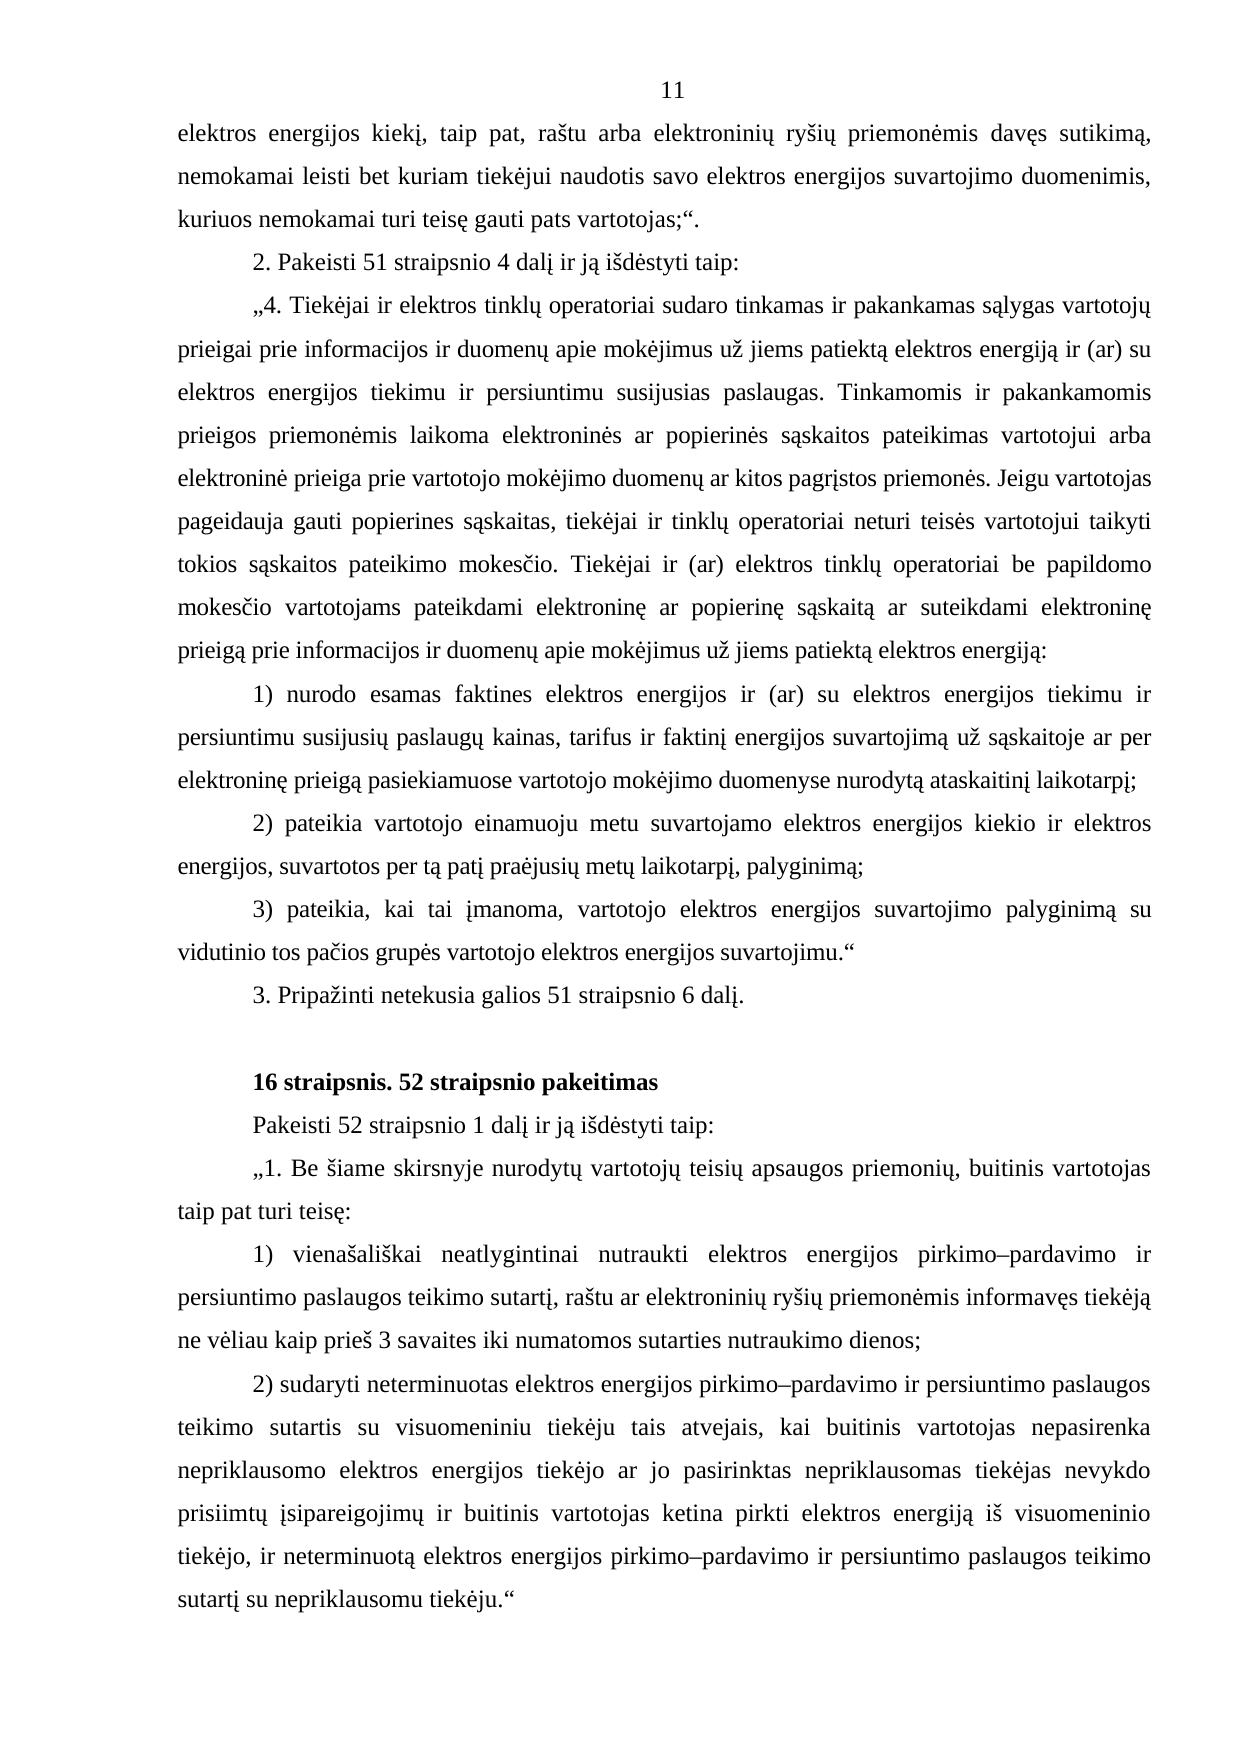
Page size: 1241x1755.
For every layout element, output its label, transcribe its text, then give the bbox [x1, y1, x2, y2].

text 2. Pakeisti 51 straipsnio 4 dalį ir ją išdėstyti taip: [177, 247, 1152, 276]
text 2) pateikia vartotojo einamuoju metu suvartojamo elektros energijos kiekio ir elektros energijos, suvartotos per tą patį praėjusių metų laikotarpį, palyginimą; [177, 808, 1152, 880]
text 1) vienašališkai neatlygintinai nutraukti elektros energijos pirkimo–pardavimo ir persiuntimo paslaugos teikimo sutartį, raštu ar elektroninių ryšių priemonėmis informavęs tiekėją ne vėliau kaip prieš 3 savaites iki numatomos sutarties nutraukimo dienos; [177, 1239, 1152, 1354]
text 16 straipsnis. 52 straipsnio pakeitimas [177, 1067, 1152, 1096]
text elektros energijos kiekį, taip pat, raštu arba elektroninių ryšių priemonėmis davęs sutikimą, nemokamai leisti bet kuriam tiekėjui naudotis savo elektros energijos suvartojimo duomenimis, kuriuos nemokamai turi teisę gauti pats vartotojas;“. [177, 118, 1152, 233]
text 3. Pripažinti netekusia galios 51 straipsnio 6 dalį. [177, 981, 1152, 1009]
text 1) nurodo esamas faktines elektros energijos ir (ar) su elektros energijos tiekimu ir persiuntimu susijusių paslaugų kainas, tarifus ir faktinį energijos suvartojimą už sąskaitoje ar per elektroninę prieigą pasiekiamuose vartotojo mokėjimo duomenyse nurodytą ataskaitinį laikotarpį; [177, 679, 1152, 794]
text 3) pateikia, kai tai įmanoma, vartotojo elektros energijos suvartojimo palyginimą su vidutinio tos pačios grupės vartotojo elektros energijos suvartojimu.“ [177, 894, 1152, 966]
text „1. Be šiame skirsnyje nurodytų vartotojų teisių apsaugos priemonių, buitinis vartotojas taip pat turi teisę: [177, 1153, 1152, 1225]
text „4. Tiekėjai ir elektros tinklų operatoriai sudaro tinkamas ir pakankamas sąlygas vartotojų prieigai prie informacijos ir duomenų apie mokėjimus už jiems patiektą elektros energiją ir (ar) su elektros energijos tiekimu ir persiuntimu susijusias paslaugas. Tinkamomis ir pakankamomis prieigos priemonėmis laikoma elektroninės ar popierinės sąskaitos pateikimas vartotojui arba elektroninė prieiga prie vartotojo mokėjimo duomenų ar kitos pagrįstos priemonės. Jeigu vartotojas pageidauja gauti popierines sąskaitas, tiekėjai ir tinklų operatoriai neturi teisės vartotojui taikyti tokios sąskaitos pateikimo mokesčio. Tiekėjai ir (ar) elektros tinklų operatoriai be papildomo mokesčio vartotojams pateikdami elektroninę ar popierinę sąskaitą ar suteikdami elektroninę prieigą prie informacijos ir duomenų apie mokėjimus už jiems patiektą elektros energiją: [177, 291, 1152, 664]
text Pakeisti 52 straipsnio 1 dalį ir ją išdėstyti taip: [177, 1110, 1152, 1139]
text 2) sudaryti neterminuotas elektros energijos pirkimo–pardavimo ir persiuntimo paslaugos teikimo sutartis su visuomeniniu tiekėju tais atvejais, kai buitinis vartotojas nepasirenka nepriklausomo elektros energijos tiekėjo ar jo pasirinktas nepriklausomas tiekėjas nevykdo prisiimtų įsipareigojimų ir buitinis vartotojas ketina pirkti elektros energiją iš visuomeninio tiekėjo, ir neterminuotą elektros energijos pirkimo–pardavimo ir persiuntimo paslaugos teikimo sutartį su nepriklausomu tiekėju.“ [177, 1369, 1152, 1613]
